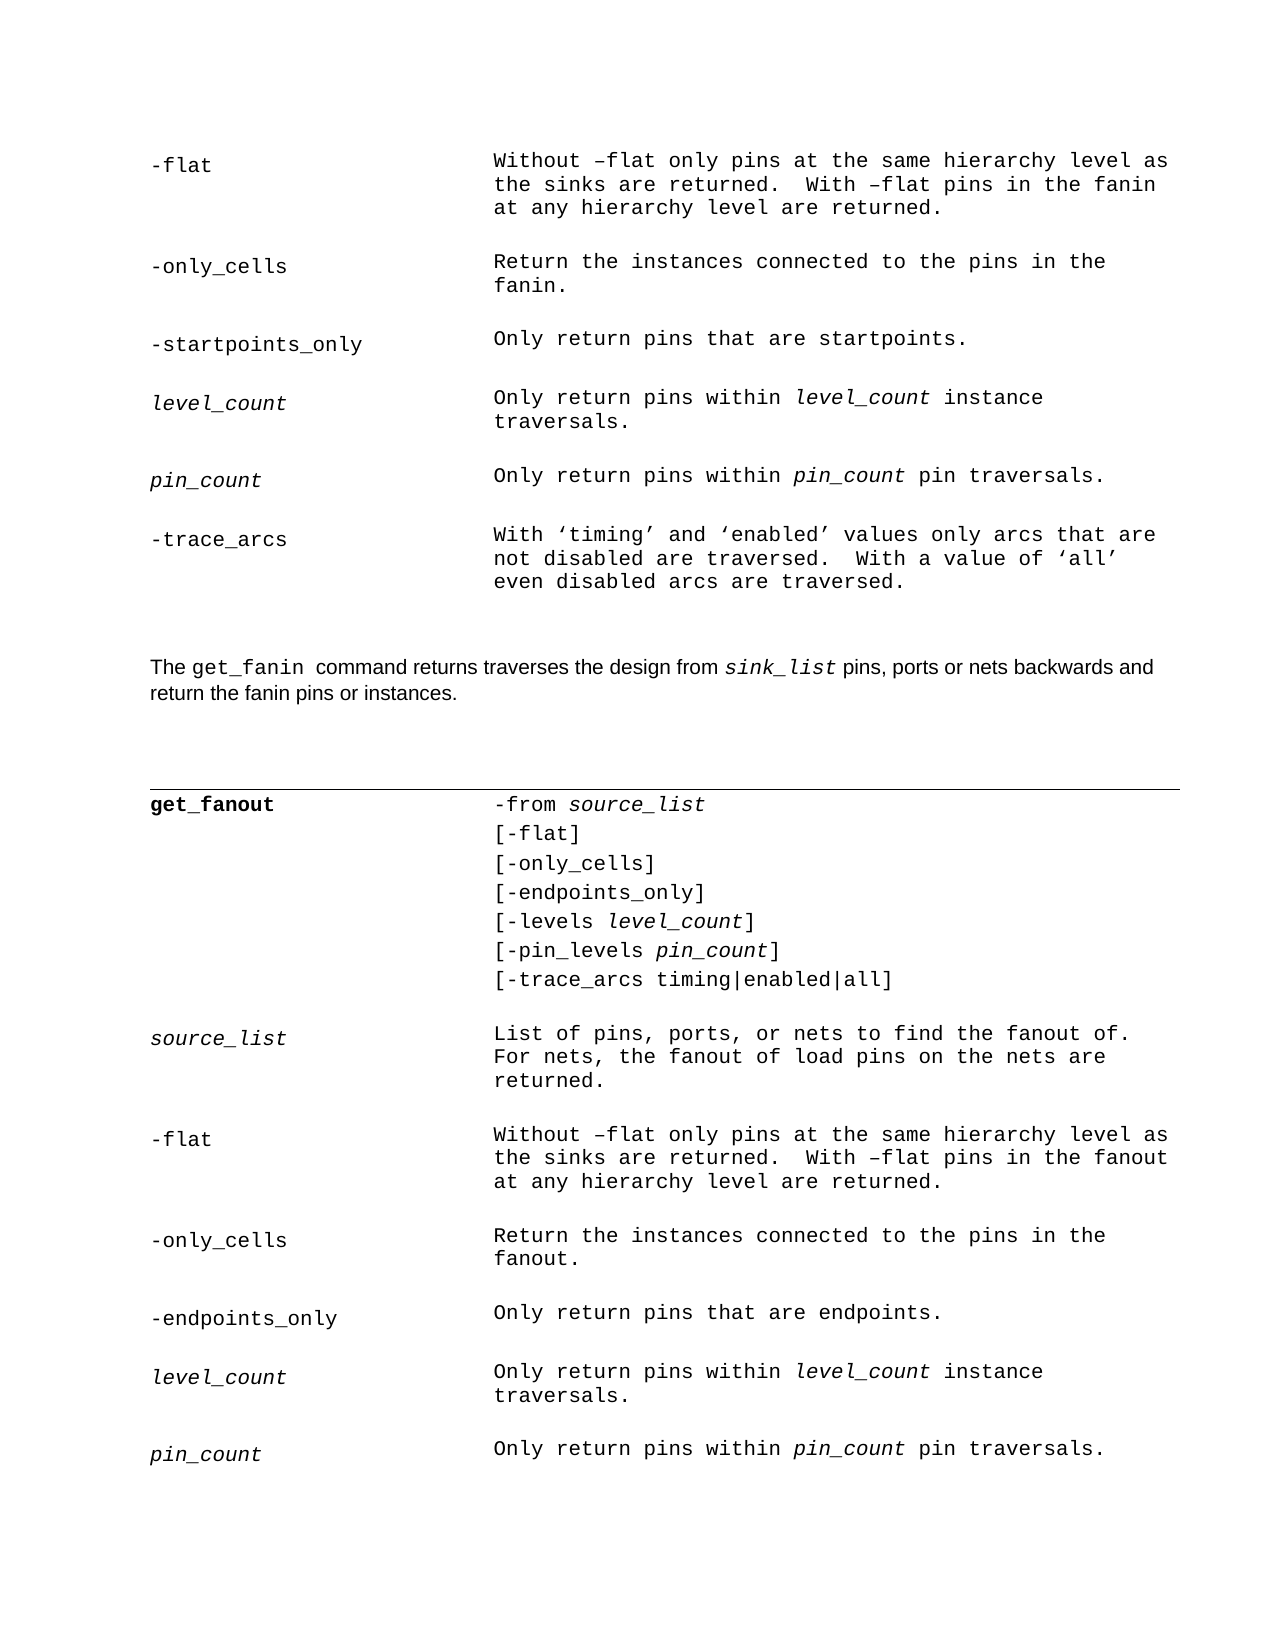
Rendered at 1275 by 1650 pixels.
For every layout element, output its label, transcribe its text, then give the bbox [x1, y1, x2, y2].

table_cell Return the instances connected to the pins in the fanin. [493, 251, 1180, 328]
table_cell level_count [150, 388, 493, 465]
table_header -from source_list [-flat] [-only_cells] [-endpoints_only] [-levels level_count] [-pin_levels pin_count] [-trace_arcs timing|enabled|all] [493, 790, 1180, 1023]
table_cell With ‘timing’ and ‘enabled’ values only arcs that are not disabled are traversed. With a value of ‘all’ even disabled arcs are traversed. [493, 524, 1180, 625]
table_cell level_count [150, 1361, 493, 1438]
table_cell -flat [150, 150, 493, 251]
table_cell -only_cells [150, 251, 493, 328]
table_cell Only return pins within level_count instance traversals. [493, 1361, 1180, 1438]
table_cell Only return pins that are endpoints. [493, 1302, 1180, 1361]
table_cell pin_count [150, 465, 493, 524]
table_cell source_list [150, 1023, 493, 1124]
table_cell Return the instances connected to the pins in the fanout. [493, 1225, 1180, 1302]
table_cell -endpoints_only [150, 1302, 493, 1361]
table_cell -flat [150, 1124, 493, 1225]
table_cell -startpoints_only [150, 328, 493, 387]
table_cell -only_cells [150, 1225, 493, 1302]
table_cell -trace_arcs [150, 524, 493, 625]
table_cell Only return pins that are startpoints. [493, 328, 1180, 387]
table_cell Only return pins within pin_count pin traversals. [493, 465, 1180, 524]
table_cell Only return pins within level_count instance traversals. [493, 388, 1180, 465]
table_cell Without –flat only pins at the same hierarchy level as the sinks are returned. With –flat pins in the fanout at any hierarchy level are returned. [493, 1124, 1180, 1225]
table_cell pin_count [150, 1439, 493, 1498]
text The get_fanin command returns traverses the design from sink_list pins, ports or nets backwards and return the fanin pins or instances. [150, 655, 1180, 704]
table_cell Only return pins within pin_count pin traversals. [493, 1439, 1180, 1498]
table_header get_fanout [150, 790, 493, 1023]
table_cell Without –flat only pins at the same hierarchy level as the sinks are returned. With –flat pins in the fanin at any hierarchy level are returned. [493, 150, 1180, 251]
table_cell List of pins, ports, or nets to find the fanout of. For nets, the fanout of load pins on the nets are returned. [493, 1023, 1180, 1124]
